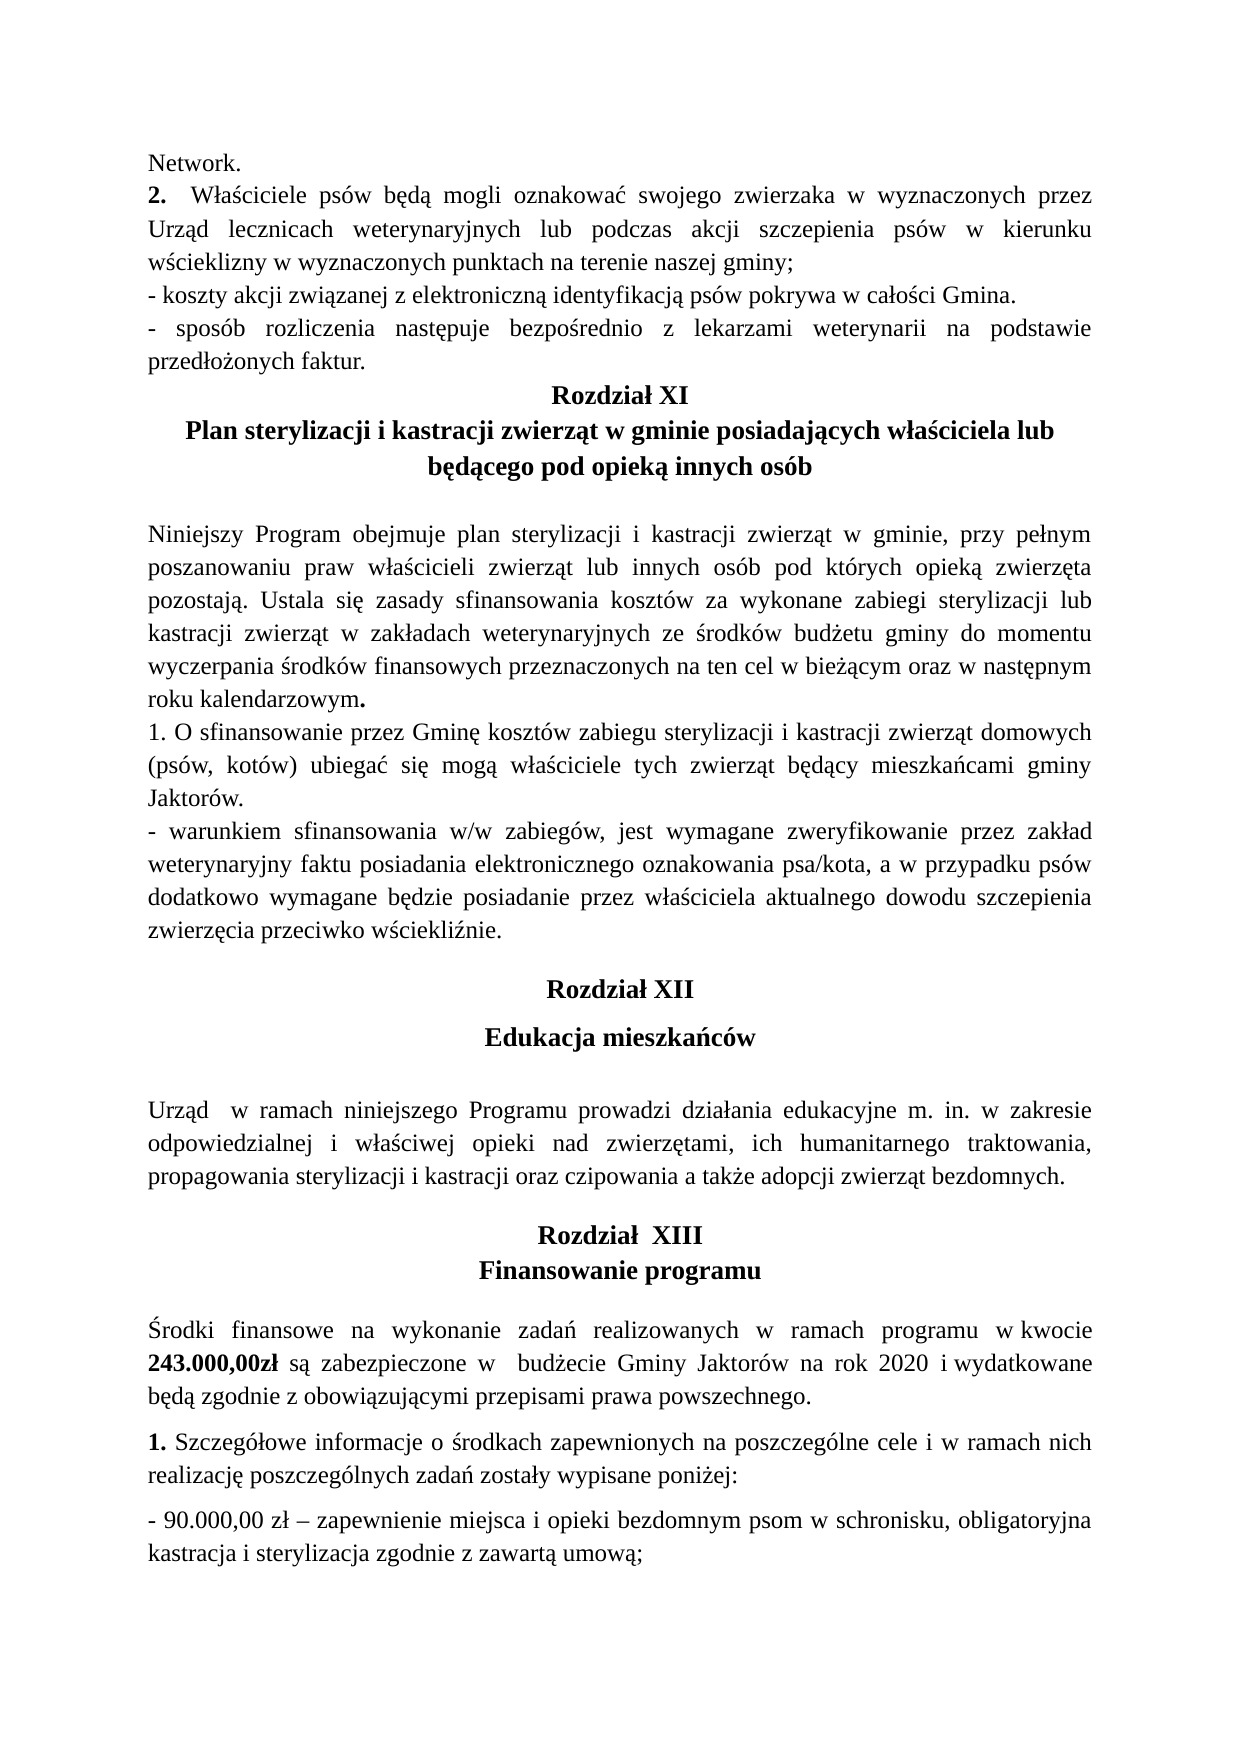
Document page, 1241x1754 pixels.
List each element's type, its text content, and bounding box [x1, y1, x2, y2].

text Edukacja mieszkańców [148, 1021, 1093, 1053]
text - koszty akcji związanej z elektroniczną identyfikacją psów pokrywa w całości Gmina. [148, 280, 1093, 308]
text 1. Szczegółowe informacje o środkach zapewnionych na poszczególne cele i w ramach nich realizację poszczególnych zadań zostały wypisane poniżej: [148, 1427, 1093, 1488]
text Urząd w ramach niniejszego Programu prowadzi działania edukacyjne m. in. w zakresie odpowiedzialnej i właściwej opieki nad zwierzętami, ich humanitarnego traktowania, propagowania sterylizacji i kastracji oraz czipowania a także adopcji zwierząt bezdomnych. [148, 1095, 1093, 1189]
text Rozdział XI [148, 379, 1093, 410]
text Rozdział XIII [148, 1219, 1093, 1250]
text Niniejszy Program obejmuje plan sterylizacji i kastracji zwierząt w gminie, przy pełnym poszanowaniu praw właścicieli zwierząt lub innych osób pod których opieką zwierzęta pozostają. Ustala się zasady sfinansowania kosztów za wykonane zabiegi sterylizacji lub kastracji zwierząt w zakładach weterynaryjnych ze środków budżetu gminy do momentu wyczerpania środków finansowych przeznaczonych na ten cel w bieżącym oraz w następnym roku kalendarzowym. [148, 519, 1093, 713]
text - 90.000,00 zł – zapewnienie miejsca i opieki bezdomnym psom w schronisku, obligatoryjna kastracja i sterylizacja zgodnie z zawartą umową; [148, 1505, 1093, 1567]
text - warunkiem sfinansowania w/w zabiegów, jest wymagane zweryfikowanie przez zakład weterynaryjny faktu posiadania elektronicznego oznakowania psa/kota, a w przypadku psów dodatkowo wymagane będzie posiadanie przez właściciela aktualnego dowodu szczepienia zwierzęcia przeciwko wściekliźnie. [148, 816, 1093, 944]
text 2. Właściciele psów będą mogli oznakować swojego zwierzaka w wyznaczonych przez Urząd lecznicach weterynaryjnych lub podczas akcji szczepienia psów w kierunku wścieklizny w wyznaczonych punktach na terenie naszej gminy; [148, 181, 1093, 275]
text Finansowanie programu [148, 1254, 1093, 1286]
text Rozdział XII [148, 973, 1093, 1004]
text Network. [148, 148, 1093, 176]
text - sposób rozliczenia następuje bezpośrednio z lekarzami weterynarii na podstawie przedłożonych faktur. [148, 313, 1093, 374]
text Plan sterylizacji i kastracji zwierząt w gminie posiadających właściciela lub będącego pod opieką innych osób [148, 414, 1093, 481]
text 1. O sfinansowanie przez Gminę kosztów zabiegu sterylizacji i kastracji zwierząt domowych (psów, kotów) ubiegać się mogą właściciele tych zwierząt będący mieszkańcami gminy Jaktorów. [148, 717, 1093, 812]
text Środki finansowe na wykonanie zadań realizowanych w ramach programu w kwocie 243.000,00zł są zabezpieczone w budżecie Gminy Jaktorów na rok 2020 i wydatkowane będą zgodnie z obowiązującymi przepisami prawa powszechnego. [148, 1315, 1093, 1410]
